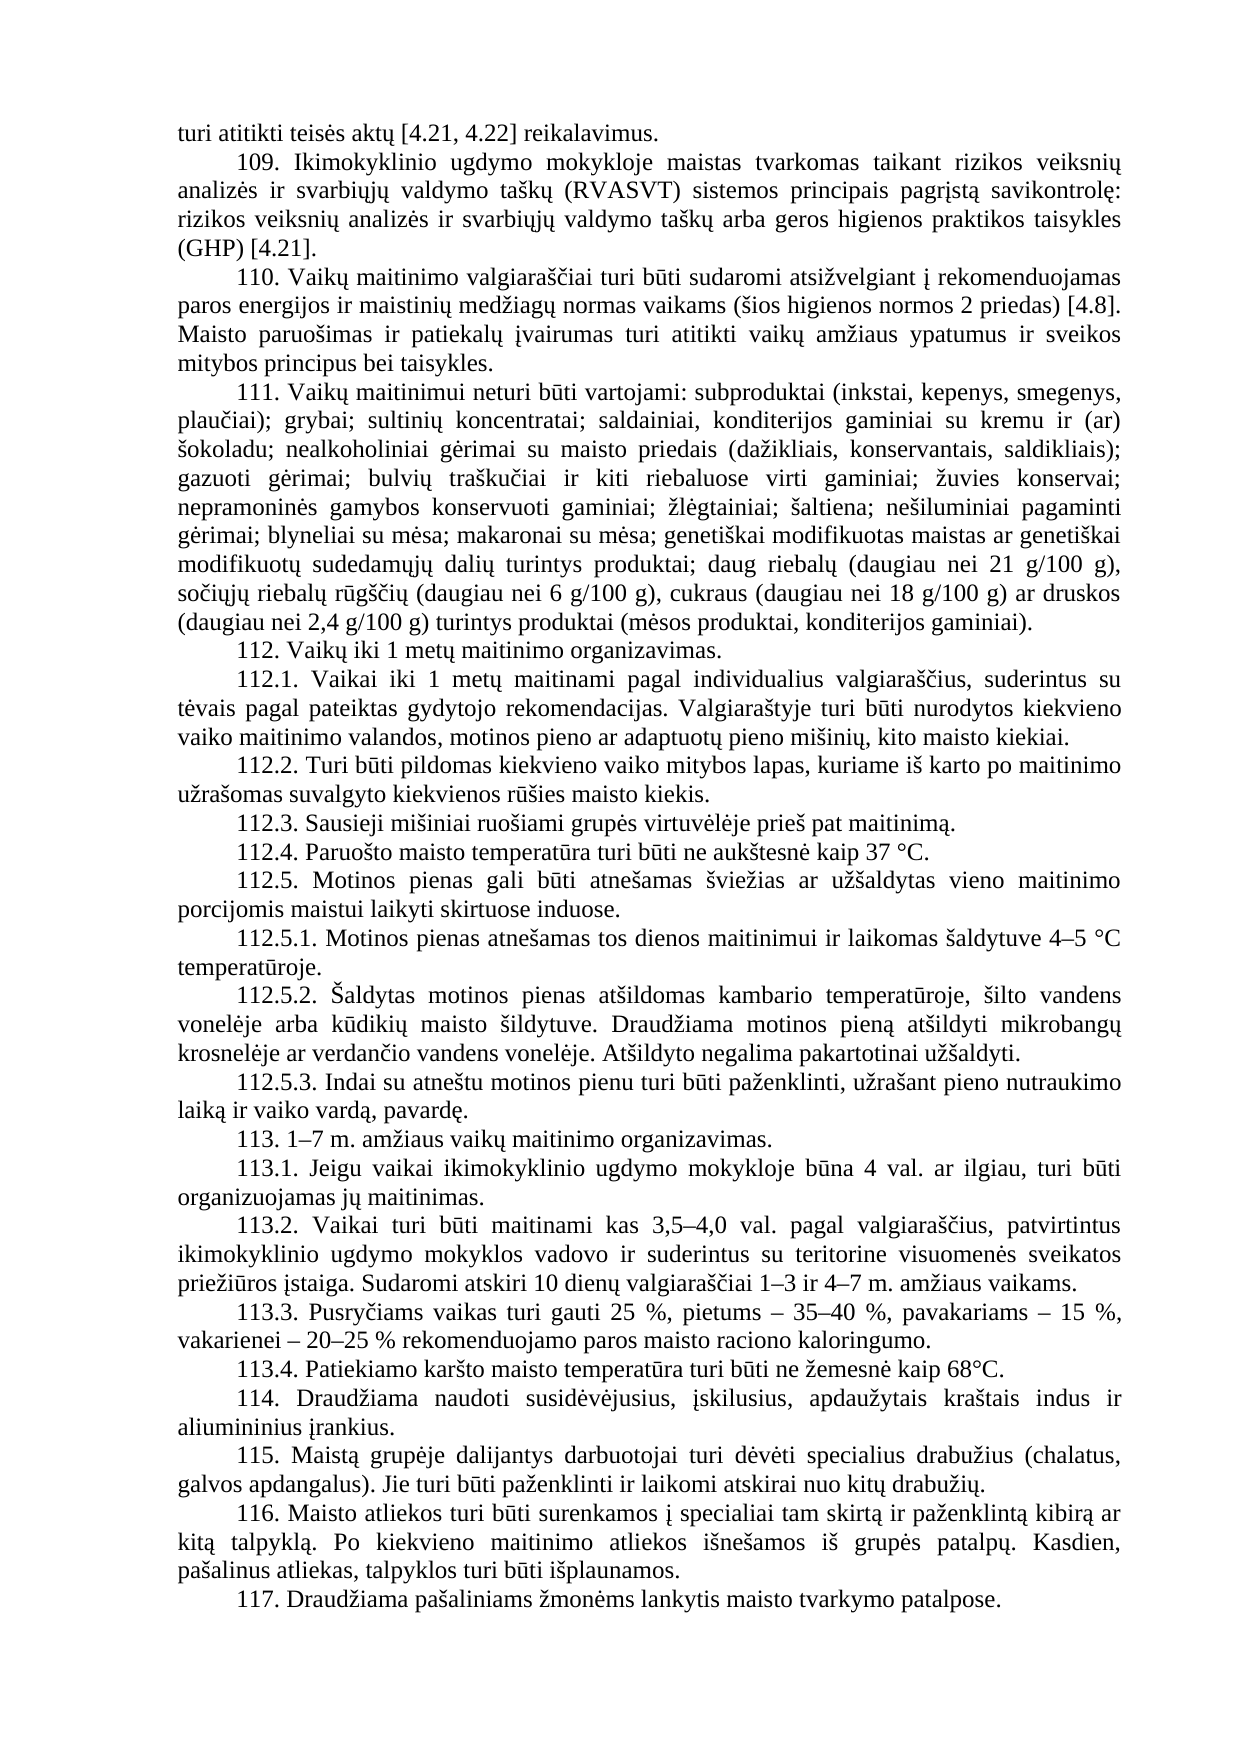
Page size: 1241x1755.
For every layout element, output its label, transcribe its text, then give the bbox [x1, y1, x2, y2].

text 117. Draudžiama pašaliniams žmonėms lankytis maisto tvarkymo patalpose. [177, 1584, 1122, 1613]
text 113. 1–7 m. amžiaus vaikų maitinimo organizavimas. [177, 1124, 1122, 1153]
text 112.3. Sausieji mišiniai ruošiami grupės virtuvėlėje prieš pat maitinimą. [177, 808, 1122, 837]
text 114. Draudžiama naudoti susidėvėjusius, įskilusius, apdaužytais kraštais indus ir aliumininius įrankius. [177, 1383, 1122, 1441]
text 109. Ikimokyklinio ugdymo mokykloje maistas tvarkomas taikant rizikos veiksnių analizės ir svarbiųjų valdymo taškų (RVASVT) sistemos principais pagrįstą savikontrolę: rizikos veiksnių analizės ir svarbiųjų valdymo taškų arba geros higienos praktikos taisykles (GHP) [4.21]. [177, 147, 1122, 262]
text 113.2. Vaikai turi būti maitinami kas 3,5–4,0 val. pagal valgiaraščius, patvirtintus ikimokyklinio ugdymo mokyklos vadovo ir suderintus su teritorine visuomenės sveikatos priežiūros įstaiga. Sudaromi atskiri 10 dienų valgiaraščiai 1–3 ir 4–7 m. amžiaus vaikams. [177, 1211, 1122, 1297]
text 112.5.1. Motinos pienas atnešamas tos dienos maitinimui ir laikomas šaldytuve 4–5 °C temperatūroje. [177, 923, 1122, 981]
text 112.5.3. Indai su atneštu motinos pienu turi būti paženklinti, užrašant pieno nutraukimo laiką ir vaiko vardą, pavardę. [177, 1067, 1122, 1124]
text 112.2. Turi būti pildomas kiekvieno vaiko mitybos lapas, kuriame iš karto po maitinimo užrašomas suvalgyto kiekvienos rūšies maisto kiekis. [177, 751, 1122, 808]
text 113.3. Pusryčiams vaikas turi gauti 25 %, pietums – 35–40 %, pavakariams – 15 %, vakarienei – 20–25 % rekomenduojamo paros maisto raciono kaloringumo. [177, 1297, 1122, 1354]
text 112.1. Vaikai iki 1 metų maitinami pagal individualius valgiaraščius, suderintus su tėvais pagal pateiktas gydytojo rekomendacijas. Valgiaraštyje turi būti nurodytos kiekvieno vaiko maitinimo valandos, motinos pieno ar adaptuotų pieno mišinių, kito maisto kiekiai. [177, 664, 1122, 751]
text turi atitikti teisės aktų [4.21, 4.22] reikalavimus. [177, 118, 1122, 147]
text 116. Maisto atliekos turi būti surenkamos į specialiai tam skirtą ir paženklintą kibirą ar kitą talpyklą. Po kiekvieno maitinimo atliekos išnešamos iš grupės patalpų. Kasdien, pašalinus atliekas, talpyklos turi būti išplaunamos. [177, 1498, 1122, 1584]
text 112. Vaikų iki 1 metų maitinimo organizavimas. [177, 636, 1122, 664]
text 112.5.2. Šaldytas motinos pienas atšildomas kambario temperatūroje, šilto vandens vonelėje arba kūdikių maisto šildytuve. Draudžiama motinos pieną atšildyti mikrobangų krosnelėje ar verdančio vandens vonelėje. Atšildyto negalima pakartotinai užšaldyti. [177, 981, 1122, 1067]
text 112.5. Motinos pienas gali būti atnešamas šviežias ar užšaldytas vieno maitinimo porcijomis maistui laikyti skirtuose induose. [177, 866, 1122, 923]
text 112.4. Paruošto maisto temperatūra turi būti ne aukštesnė kaip 37 °C. [177, 837, 1122, 866]
text 113.1. Jeigu vaikai ikimokyklinio ugdymo mokykloje būna 4 val. ar ilgiau, turi būti organizuojamas jų maitinimas. [177, 1153, 1122, 1211]
text 111. Vaikų maitinimui neturi būti vartojami: subproduktai (inkstai, kepenys, smegenys, plaučiai); grybai; sultinių koncentratai; saldainiai, konditerijos gaminiai su kremu ir (ar) šokoladu; nealkoholiniai gėrimai su maisto priedais (dažikliais, konservantais, saldikliais); gazuoti gėrimai; bulvių traškučiai ir kiti riebaluose virti gaminiai; žuvies konservai; nepramoninės gamybos konservuoti gaminiai; žlėgtainiai; šaltiena; nešiluminiai pagaminti gėrimai; blyneliai su mėsa; makaronai su mėsa; genetiškai modifikuotas maistas ar genetiškai modifikuotų sudedamųjų dalių turintys produktai; daug riebalų (daugiau nei 21 g/100 g), sočiųjų riebalų rūgščių (daugiau nei 6 g/100 g), cukraus (daugiau nei 18 g/100 g) ar druskos (daugiau nei 2,4 g/100 g) turintys produktai (mėsos produktai, konditerijos gaminiai). [177, 377, 1122, 636]
text 115. Maistą grupėje dalijantys darbuotojai turi dėvėti specialius drabužius (chalatus, galvos apdangalus). Jie turi būti paženklinti ir laikomi atskirai nuo kitų drabužių. [177, 1441, 1122, 1498]
text 113.4. Patiekiamo karšto maisto temperatūra turi būti ne žemesnė kaip 68°C. [177, 1354, 1122, 1383]
text 110. Vaikų maitinimo valgiaraščiai turi būti sudaromi atsižvelgiant į rekomenduojamas paros energijos ir maistinių medžiagų normas vaikams (šios higienos normos 2 priedas) [4.8]. Maisto paruošimas ir patiekalų įvairumas turi atitikti vaikų amžiaus ypatumus ir sveikos mitybos principus bei taisykles. [177, 262, 1122, 377]
